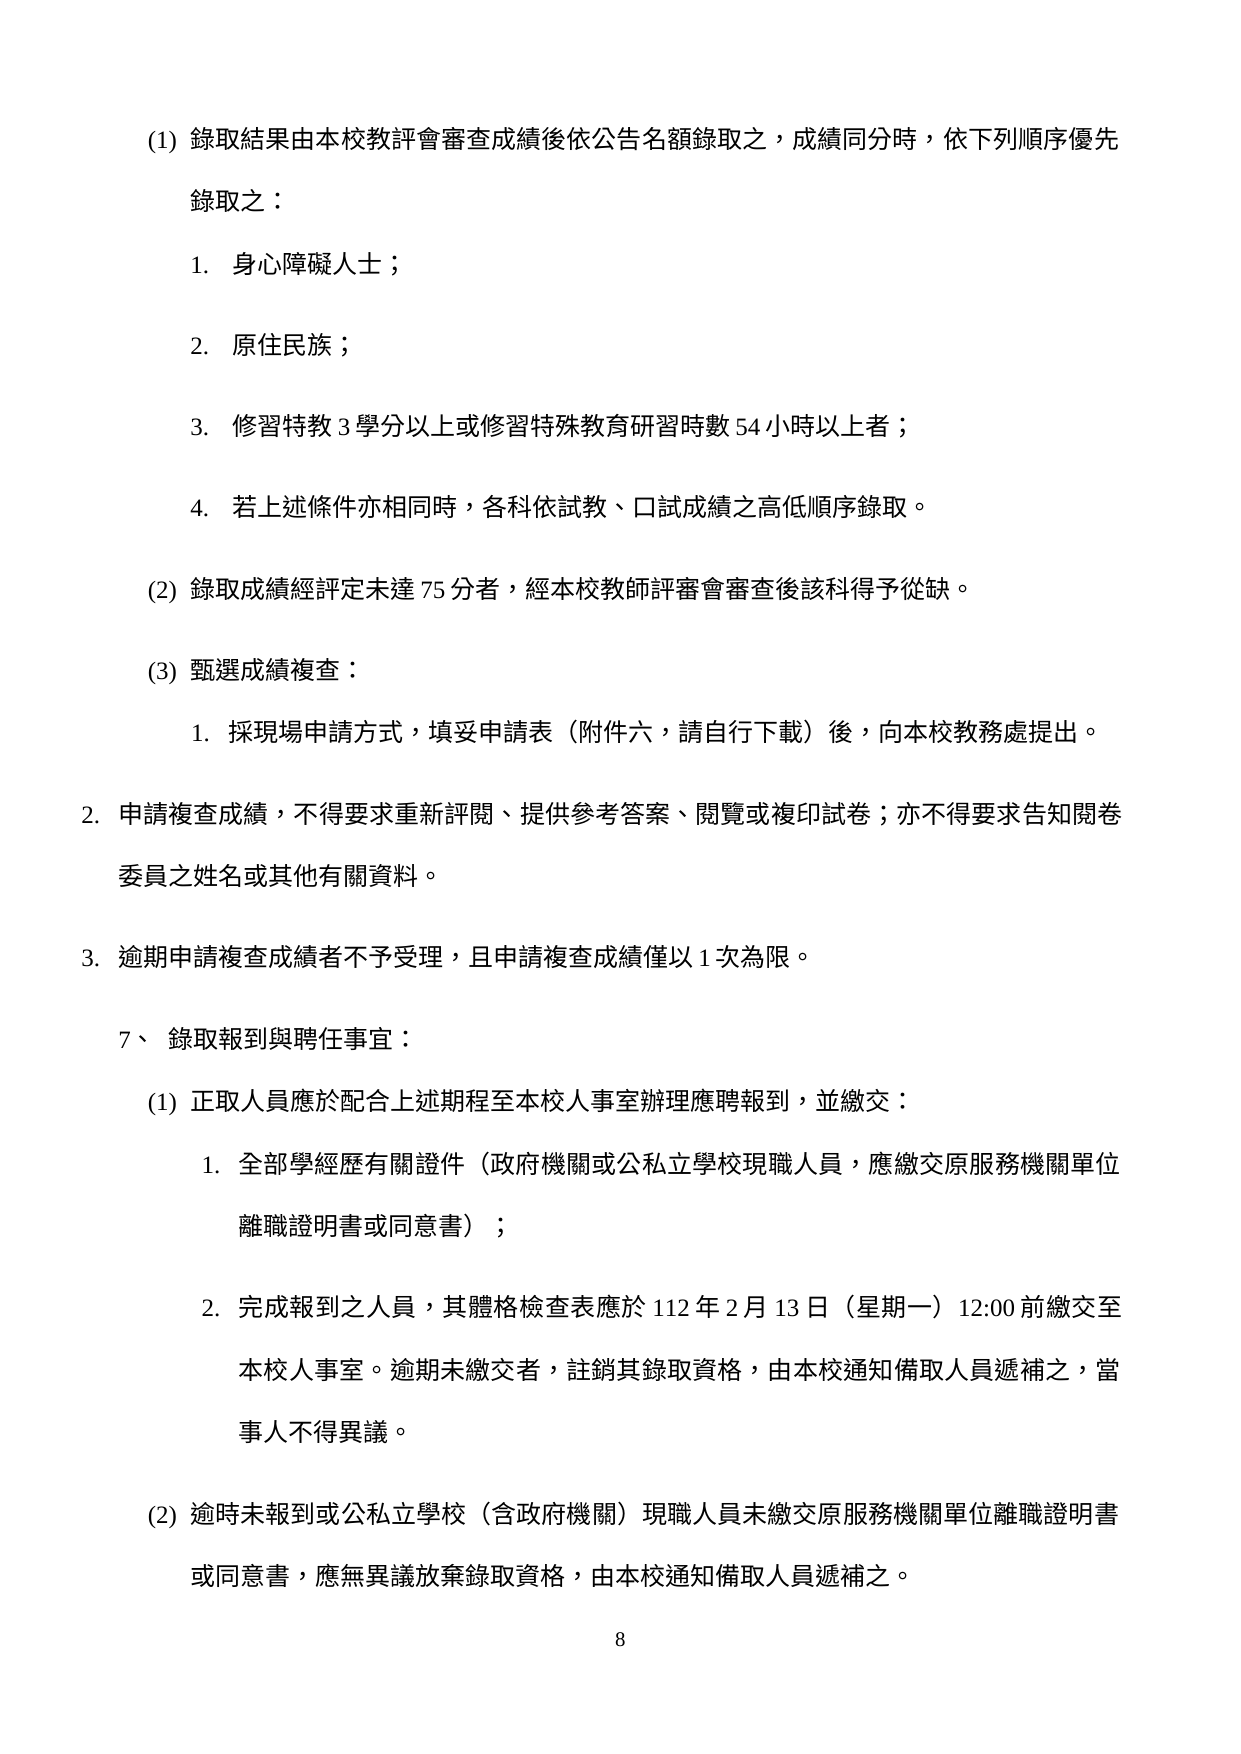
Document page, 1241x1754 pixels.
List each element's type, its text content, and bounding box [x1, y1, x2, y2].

list 正取人員應於配合上述期程至本校人事室辦理應聘報到，並繳交： [148, 1058, 1122, 1121]
list 原住民族； [190, 302, 1122, 364]
list 修習特教3學分以上或修習特殊教育研習時數54小時以上者； [190, 383, 1122, 446]
list 完成報到之人員，其體格檢查表應於112年2月13日（星期一）12:00前繳交至本校人事室。逾期未繳交者，註銷其錄取資格，由本校通知備取人員遞補之，當事人不得異議。 [201, 1264, 1122, 1452]
list 逾期申請複查成績者不予受理，且申請複查成績僅以1次為限。 [81, 914, 1122, 977]
list 錄取報到與聘任事宜： [118, 996, 1122, 1058]
list 逾時未報到或公私立學校（含政府機關）現職人員未繳交原服務機關單位離職證明書或同意書，應無異議放棄錄取資格，由本校通知備取人員遞補之。 [148, 1471, 1122, 1596]
list 採現場申請方式，填妥申請表（附件六，請自行下載）後，向本校教務處提出。 [191, 689, 1122, 752]
list 申請複查成績，不得要求重新評閱、提供參考答案、閱覽或複印試卷；亦不得要求告知閱卷委員之姓名或其他有關資料。 [81, 771, 1122, 896]
list 甄選成績複查： [148, 627, 1122, 689]
list 錄取成績經評定未達75分者，經本校教師評審會審查後該科得予從缺。 [148, 546, 1122, 608]
list 全部學經歷有關證件（政府機關或公私立學校現職人員，應繳交原服務機關單位離職證明書或同意書）； [201, 1121, 1122, 1246]
list 錄取結果由本校教評會審查成績後依公告名額錄取之，成績同分時，依下列順序優先錄取之： [148, 96, 1122, 221]
list 身心障礙人士； [190, 221, 1122, 283]
list 若上述條件亦相同時，各科依試教、口試成績之高低順序錄取。 [190, 464, 1122, 527]
